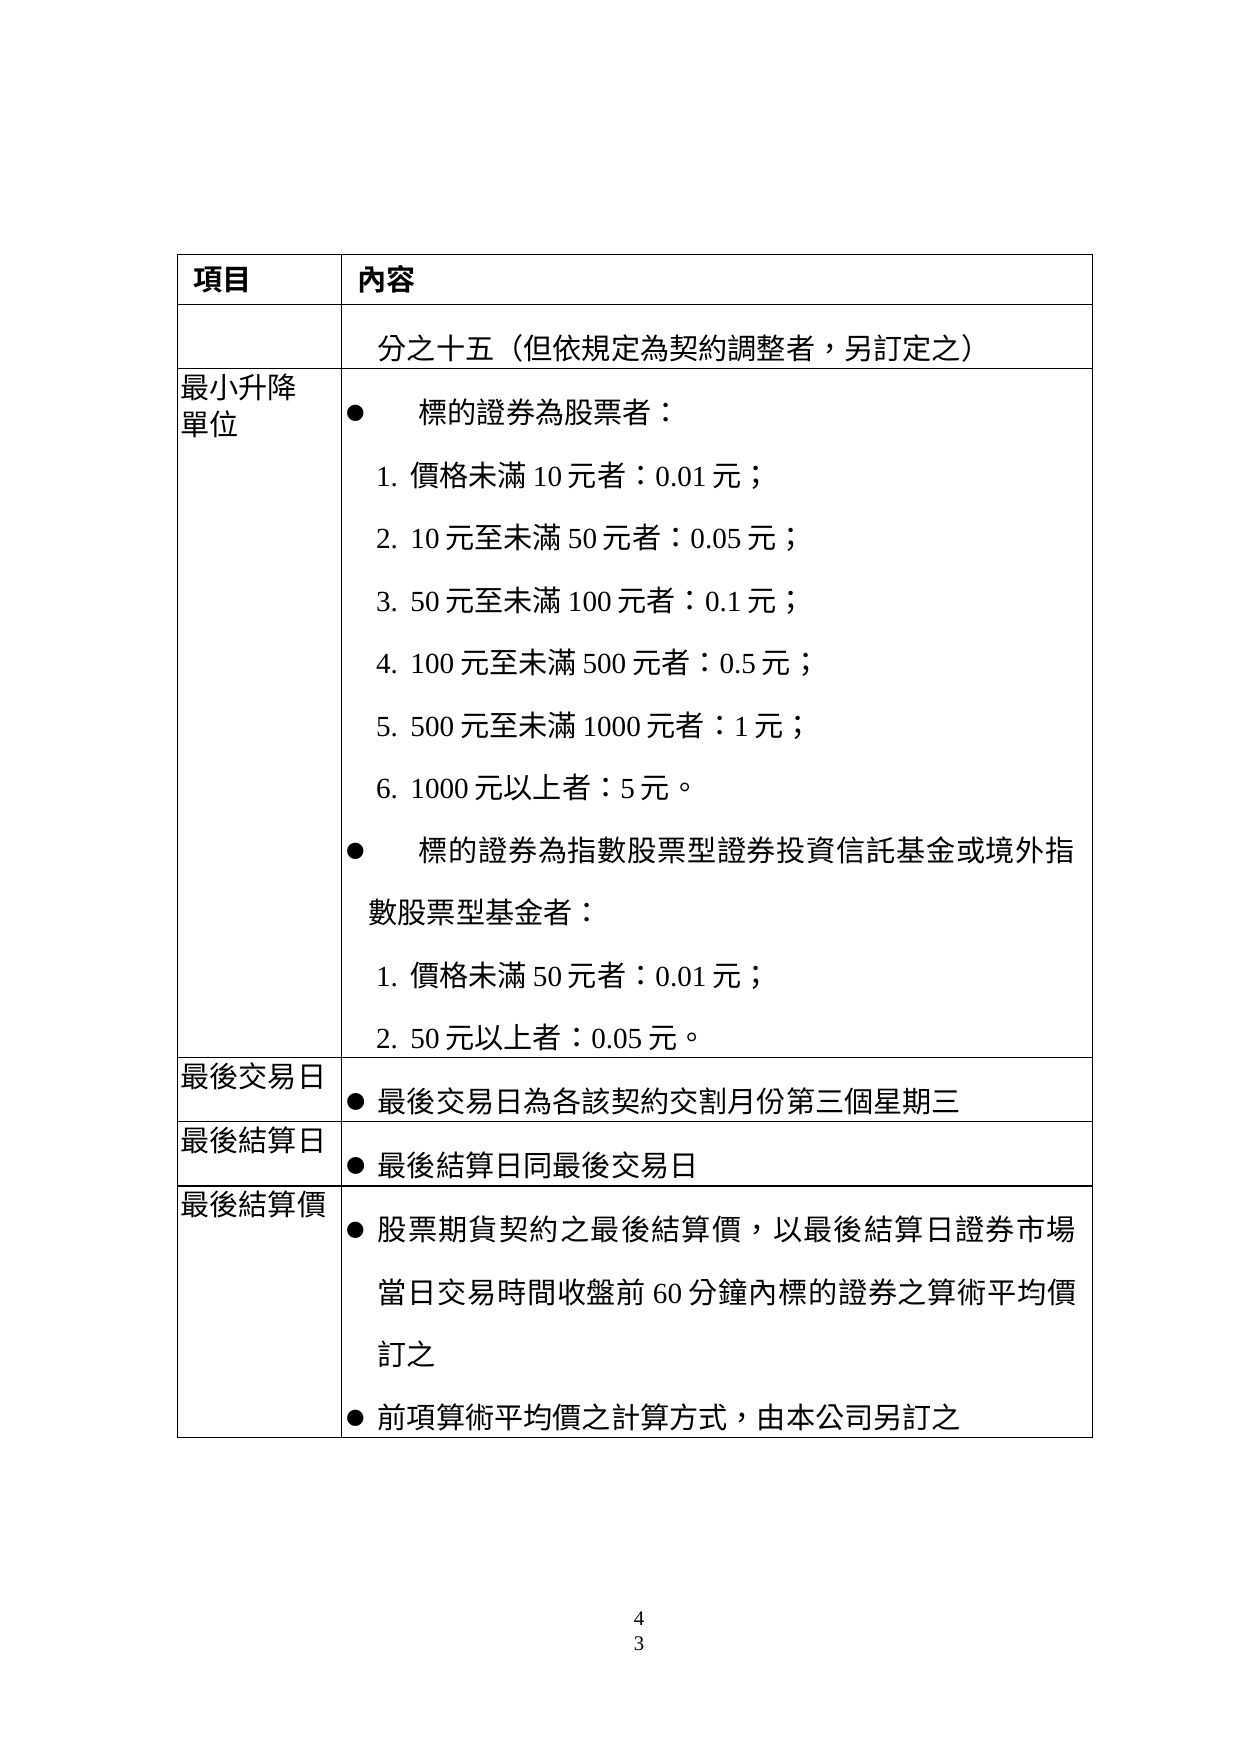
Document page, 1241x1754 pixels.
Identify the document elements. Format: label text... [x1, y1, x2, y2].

table_cell 分之十五（但依規定為契約調整者，另訂定之） [342, 305, 1092, 368]
table_header 內容 [342, 255, 1092, 304]
table_cell 最後交易日 [178, 1058, 341, 1121]
table_cell 最後結算日同最後交易日 [342, 1122, 1092, 1185]
table_cell [178, 305, 341, 368]
table_cell 最後結算價 [178, 1187, 341, 1436]
table_cell 最後結算日 [178, 1122, 341, 1185]
table_cell 最後交易日為各該契約交割月份第三個星期三 [342, 1058, 1092, 1121]
table_cell 最小升降 單位 [178, 369, 341, 1057]
table_cell 標的證券為股票者： 價格未滿10元者：0.01元； 10元至未滿50元者：0.05元； 50元至未滿100元者：0.1元； 100元至未滿500元者：0.5元； 500元至未滿1000元者：1元； 1000元以上者：5元。 標的證券為指數股票型證券投資信託基金或境外指數股票型基金者： 價格未滿50元者：0.01元； 50元以上者：0.05元。 [342, 369, 1092, 1057]
table_cell 股票期貨契約之最後結算價，以最後結算日證券市場當日交易時間收盤前60分鐘內標的證券之算術平均價訂之 前項算術平均價之計算方式，由本公司另訂之 [342, 1187, 1092, 1436]
table_header 項目 [178, 255, 341, 304]
